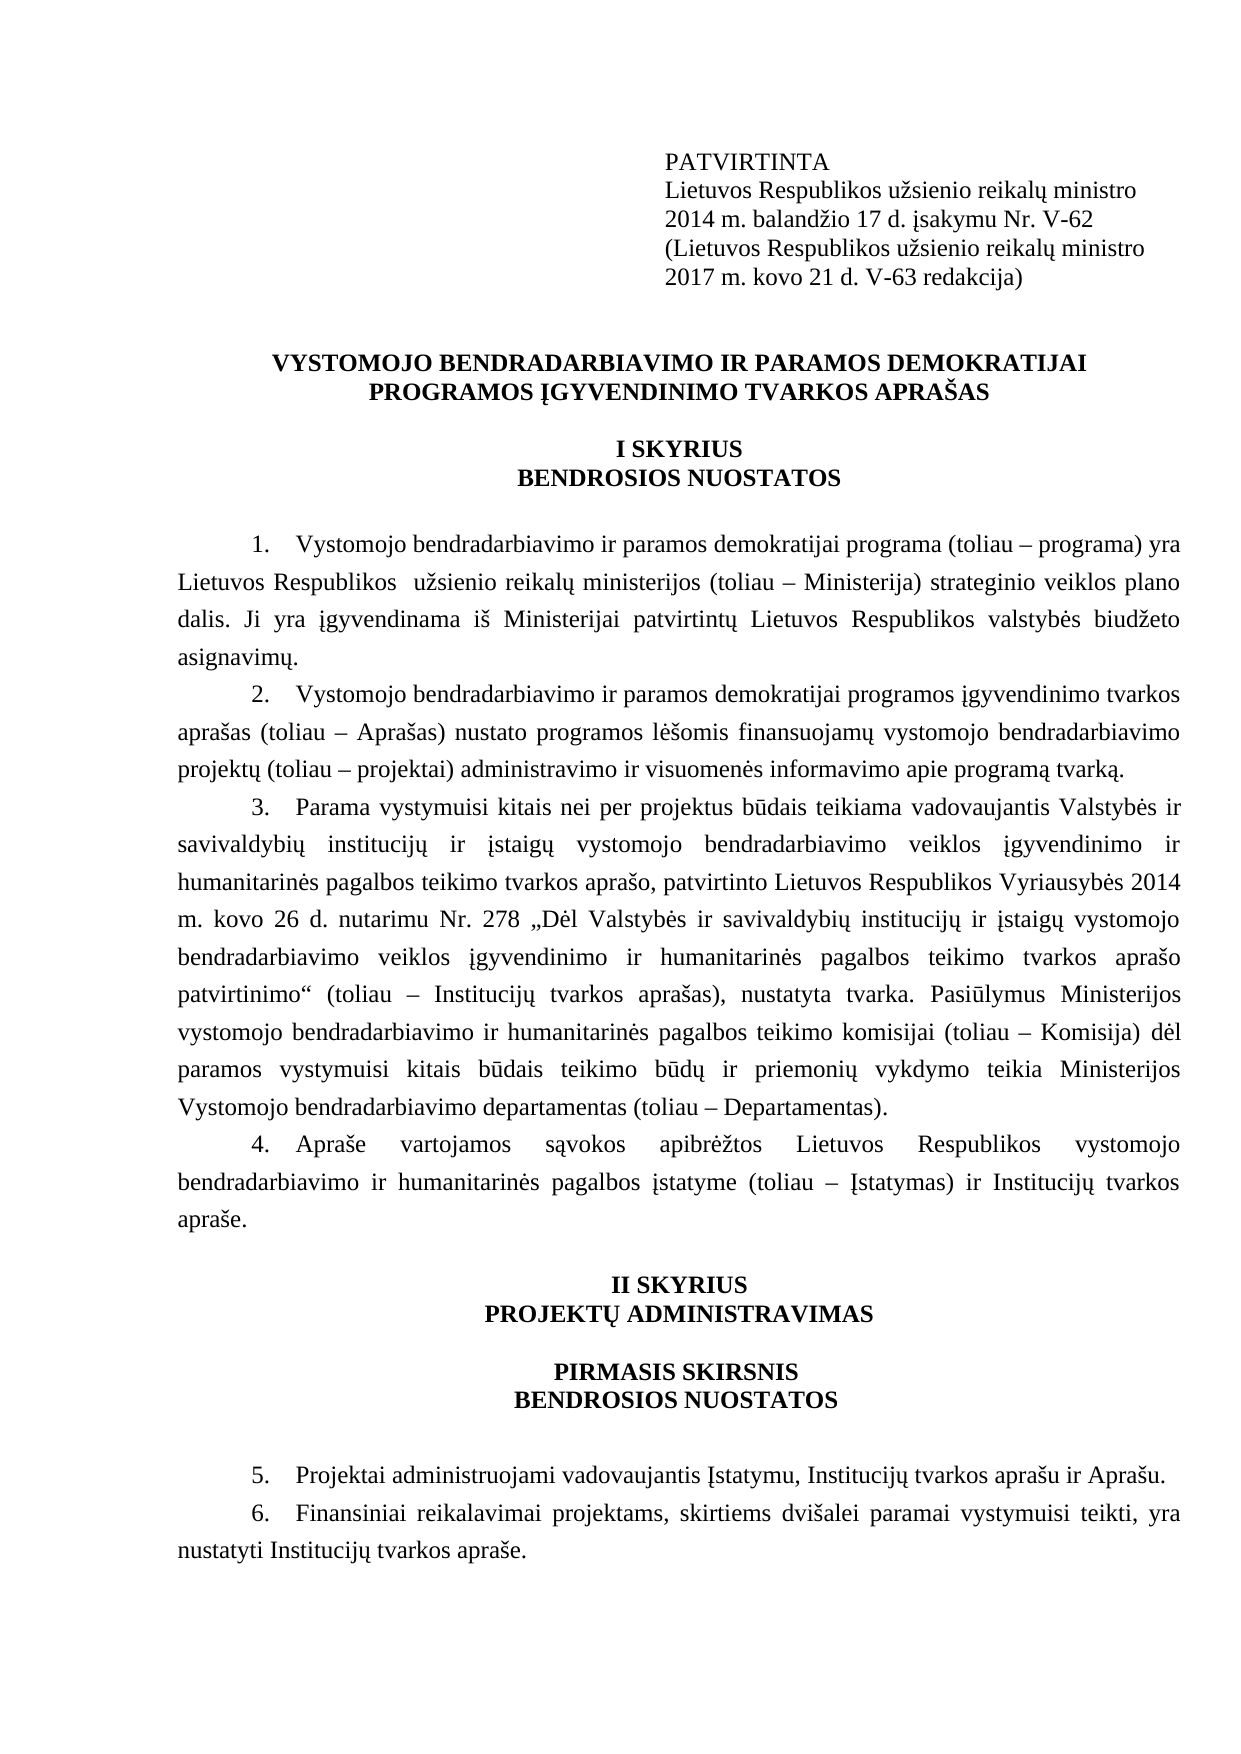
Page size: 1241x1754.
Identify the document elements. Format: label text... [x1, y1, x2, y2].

text PATVIRTINTA [664, 147, 1181, 176]
text 5. Projektai administruojami vadovaujantis Įstatymu, Institucijų tvarkos aprašu ir Aprašu. [177, 1452, 1181, 1489]
text I SKYRIUS [177, 434, 1181, 463]
text BENDROSIOS NUOSTATOS [177, 463, 1181, 492]
text 2. Vystomojo bendradarbiavimo ir paramos demokratijai programos įgyvendinimo tvarkos aprašas (toliau – Aprašas) nustato programos lėšomis finansuojamų vystomojo bendradarbiavimo projektų (toliau – projektai) administravimo ir visuomenės informavimo apie programą tvarką. [177, 671, 1181, 783]
text 1. Vystomojo bendradarbiavimo ir paramos demokratijai programa (toliau – programa) yra Lietuvos Respublikos užsienio reikalų ministerijos (toliau – Ministerija) strateginio veiklos plano dalis. Ji yra įgyvendinama iš Ministerijai patvirtintų Lietuvos Respublikos valstybės biudžeto asignavimų. [177, 521, 1181, 671]
text (Lietuvos Respublikos užsienio reikalų ministro 2017 m. kovo 21 d. V-63 redakcija) [664, 233, 1181, 291]
text VYSTOMOJO BENDRADARBIAVIMO IR PARAMOS DEMOKRATIJAI PROGRAMOS ĮGYVENDINIMO TVARKOS APRAŠAS [177, 348, 1181, 406]
text PROJEKTŲ ADMINISTRAVIMAS [177, 1299, 1181, 1328]
text 4. Apraše vartojamos sąvokos apibrėžtos Lietuvos Respublikos vystomojo bendradarbiavimo ir humanitarinės pagalbos įstatyme (toliau – Įstatymas) ir Institucijų tvarkos apraše. [177, 1121, 1181, 1233]
text 3. Parama vystymuisi kitais nei per projektus būdais teikiama vadovaujantis Valstybės ir savivaldybių institucijų ir įstaigų vystomojo bendradarbiavimo veiklos įgyvendinimo ir humanitarinės pagalbos teikimo tvarkos aprašo, patvirtinto Lietuvos Respublikos Vyriausybės 2014 m. kovo 26 d. nutarimu Nr. 278 „Dėl Valstybės ir savivaldybių institucijų ir įstaigų vystomojo bendradarbiavimo veiklos įgyvendinimo ir humanitarinės pagalbos teikimo tvarkos aprašo patvirtinimo“ (toliau – Institucijų tvarkos aprašas), nustatyta tvarka. Pasiūlymus Ministerijos vystomojo bendradarbiavimo ir humanitarinės pagalbos teikimo komisijai (toliau – Komisija) dėl paramos vystymuisi kitais būdais teikimo būdų ir priemonių vykdymo teikia Ministerijos Vystomojo bendradarbiavimo departamentas (toliau – Departamentas). [177, 783, 1181, 1121]
text PIRMASIS SKIRSNIS [177, 1357, 1181, 1386]
text II SKYRIUS [177, 1271, 1181, 1299]
text 6. Finansiniai reikalavimai projektams, skirtiems dvišalei paramai vystymuisi teikti, yra nustatyti Institucijų tvarkos apraše. [177, 1489, 1181, 1564]
text BENDROSIOS NUOSTATOS [177, 1386, 1181, 1414]
text Lietuvos Respublikos užsienio reikalų ministro 2014 m. balandžio 17 d. įsakymu Nr. V-62 [664, 176, 1181, 233]
